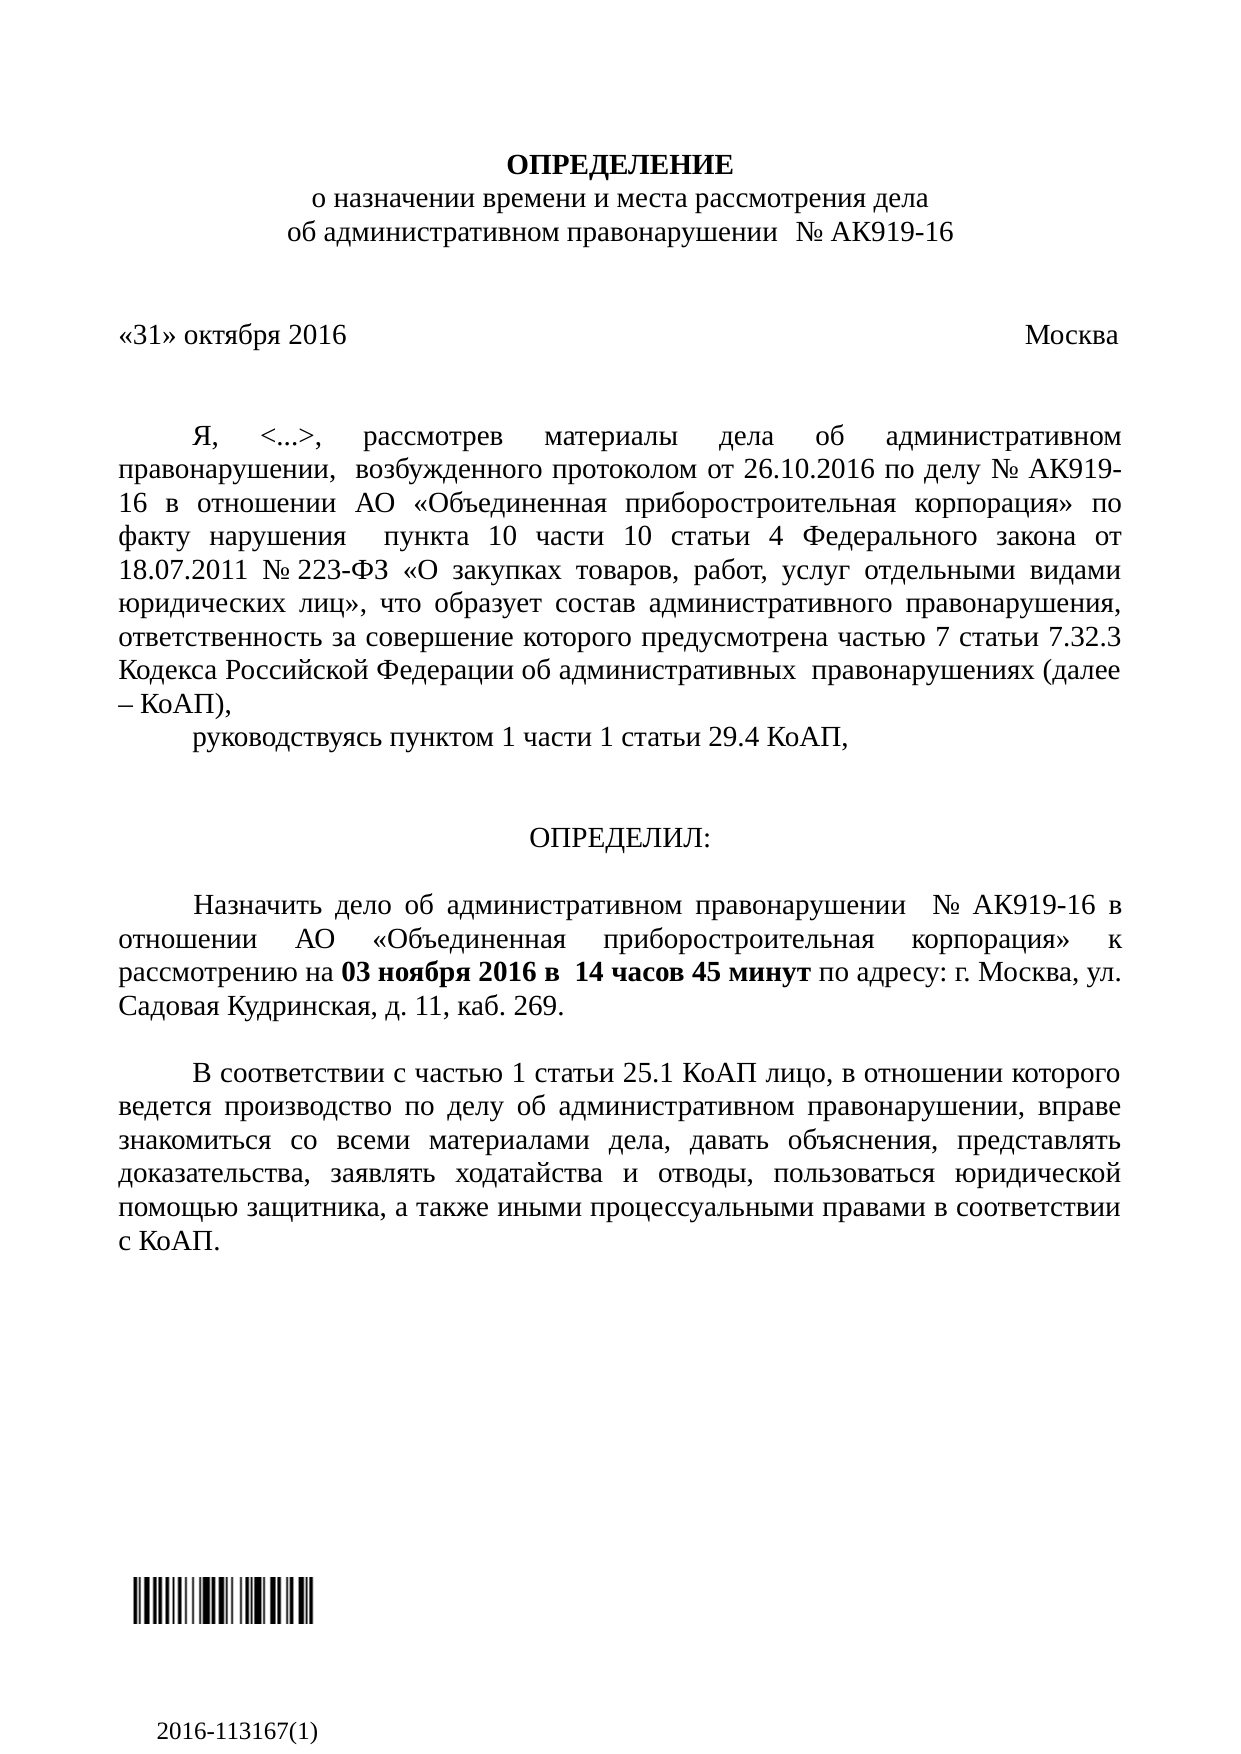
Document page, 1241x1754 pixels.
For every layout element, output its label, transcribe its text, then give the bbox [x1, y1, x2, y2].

subtitle ОПРЕДЕЛЕНИЕ [118, 147, 1122, 180]
text об административном правонарушении № АК919-16 [118, 214, 1122, 250]
text о назначении времени и места рассмотрения дела [118, 180, 1122, 214]
text В соответствии с частью 1 статьи 25.1 КоАП лицо, в отношении которого ведется производство по делу об административном правонарушении, вправе знакомиться со всеми материалами дела, давать объяснения, представлять доказательства, заявлять ходатайства и отводы, пользоваться юридической помощью защитника, а также иными процессуальными правами в соответствии с КоАП. [118, 1055, 1122, 1256]
text руководствуясь пунктом 1 части 1 статьи 29.4 КоАП, [118, 719, 1122, 753]
text Назначить дело об административном правонарушении № АК919-16 в отношении АО «Объединенная приборостроительная корпорация» к рассмотрению на 03 ноября 2016 в 14 часов 45 минут по адресу: г. Москва, ул. Садовая Кудринская, д. 11, каб. 269. [118, 887, 1122, 1021]
text Я, <...>, рассмотрев материалы дела об административном правонарушении, возбужденного протоколом от 26.10.2016 по делу № АК919-16 в отношении АО «Объединенная приборостроительная корпорация» по факту нарушения пункта 10 части 10 статьи 4 Федерального закона от 18.07.2011 № 223-ФЗ «О закупках товаров, работ, услуг отдельными видами юридических лиц», что образует состав административного правонарушения, ответственность за совершение которого предусмотрена частью 7 статьи 7.32.3 Кодекса Российской Федерации об административных правонарушениях (далее – КоАП), [118, 418, 1122, 719]
text ОПРЕДЕЛИЛ: [118, 820, 1122, 854]
text «31» октября 2016 Москва [118, 317, 1122, 351]
picture [118, 1577, 331, 1624]
